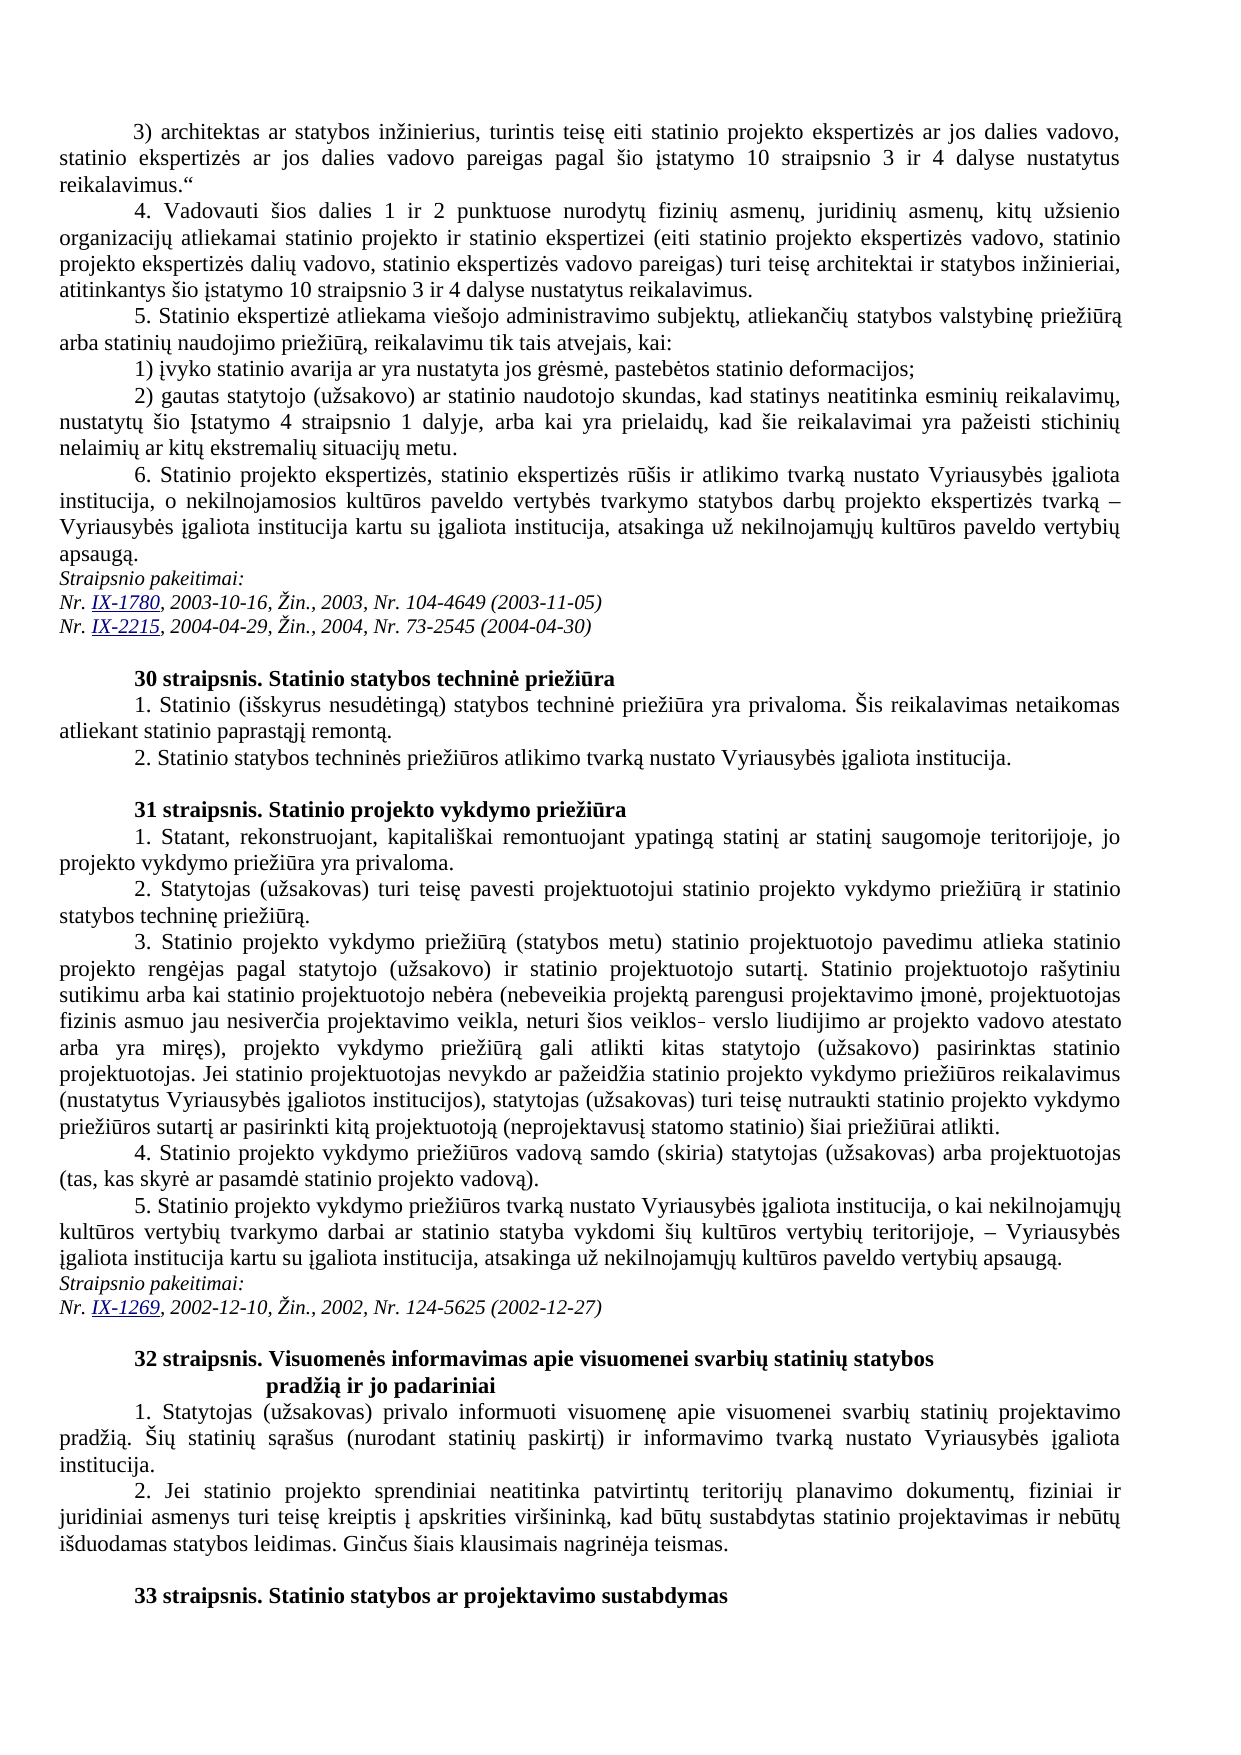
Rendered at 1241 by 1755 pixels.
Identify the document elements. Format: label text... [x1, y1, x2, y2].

text Nr. IX-2215, 2004-04-29, Žin., 2004, Nr. 73-2545 (2004-04-30) [59, 614, 1122, 638]
text 3) architektas ar statybos inžinierius, turintis teisę eiti statinio projekto ekspertizės ar jos dalies vadovo, statinio ekspertizės ar jos dalies vadovo pareigas pagal šio įstatymo 10 straipsnio 3 ir 4 dalyse nustatytus reikalavimus.“ [59, 118, 1122, 197]
text Straipsnio pakeitimai: [59, 1271, 1122, 1295]
text 4. Statinio projekto vykdymo priežiūros vadovą samdo (skiria) statytojas (užsakovas) arba projektuotojas (tas, kas skyrė ar pasamdė statinio projekto vadovą). [59, 1139, 1122, 1192]
text 2. Statinio statybos techninės priežiūros atlikimo tvarką nustato Vyriausybės įgaliota institucija. [59, 744, 1122, 770]
text 1. Statinio (išskyrus nesudėtingą) statybos techninė priežiūra yra privaloma. Šis reikalavimas netaikomas atliekant statinio paprastąjį remontą. [59, 691, 1122, 744]
text 6. Statinio projekto ekspertizės, statinio ekspertizės rūšis ir atlikimo tvarką nustato Vyriausybės įgaliota institucija, o nekilnojamosios kultūros paveldo vertybės tvarkymo statybos darbų projekto ekspertizės tvarką – Vyriausybės įgaliota institucija kartu su įgaliota institucija, atsakinga už nekilnojamųjų kultūros paveldo vertybių apsaugą. [59, 461, 1122, 566]
text 4. Vadovauti šios dalies 1 ir 2 punktuose nurodytų fizinių asmenų, juridinių asmenų, kitų užsienio organizacijų atliekamai statinio projekto ir statinio ekspertizei (eiti statinio projekto ekspertizės vadovo, statinio projekto ekspertizės dalių vadovo, statinio ekspertizės vadovo pareigas) turi teisę architektai ir statybos inžinieriai, atitinkantys šio įstatymo 10 straipsnio 3 ir 4 dalyse nustatytus reikalavimus. [59, 197, 1122, 303]
text 32 straipsnis. Visuomenės informavimas apie visuomenei svarbių statinių statybos [134, 1345, 1122, 1372]
text pradžią ir jo padariniai [266, 1372, 1122, 1398]
text 30 straipsnis. Statinio statybos techninė priežiūra [59, 665, 1122, 691]
text 2) gautas statytojo (užsakovo) ar statinio naudotojo skundas, kad statinys neatitinka esminių reikalavimų, nustatytų šio Įstatymo 4 straipsnio 1 dalyje, arba kai yra prielaidų, kad šie reikalavimai yra pažeisti stichinių nelaimių ar kitų ekstremalių situacijų metu. [59, 382, 1122, 461]
text 33 straipsnis. Statinio statybos ar projektavimo sustabdymas [59, 1582, 1122, 1609]
text 1) įvyko statinio avarija ar yra nustatyta jos grėsmė, pastebėtos statinio deformacijos; [59, 355, 1122, 382]
text Nr. IX-1269, 2002-12-10, Žin., 2002, Nr. 124-5625 (2002-12-27) [59, 1295, 1122, 1319]
text 3. Statinio projekto vykdymo priežiūrą (statybos metu) statinio projektuotojo pavedimu atlieka statinio projekto rengėjas pagal statytojo (užsakovo) ir statinio projektuotojo sutartį. Statinio projektuotojo rašytiniu sutikimu arba kai statinio projektuotojo nebėra (nebeveikia projektą parengusi projektavimo įmonė, projektuotojas fizinis asmuo jau nesiverčia projektavimo veikla, neturi šios veiklos verslo liudijimo ar projekto vadovo atestato arba yra miręs), projekto vykdymo priežiūrą gali atlikti kitas statytojo (užsakovo) pasirinktas statinio projektuotojas. Jei statinio projektuotojas nevykdo ar pažeidžia statinio projekto vykdymo priežiūros reikalavimus (nustatytus Vyriausybės įgaliotos institucijos), statytojas (užsakovas) turi teisę nutraukti statinio projekto vykdymo priežiūros sutartį ar pasirinkti kitą projektuotoją (neprojektavusį statomo statinio) šiai priežiūrai atlikti. [59, 928, 1122, 1139]
text 5. Statinio projekto vykdymo priežiūros tvarką nustato Vyriausybės įgaliota institucija, o kai nekilnojamųjų kultūros vertybių tvarkymo darbai ar statinio statyba vykdomi šių kultūros vertybių teritorijoje, – Vyriausybės įgaliota institucija kartu su įgaliota institucija, atsakinga už nekilnojamųjų kultūros paveldo vertybių apsaugą. [59, 1192, 1122, 1271]
text 1. Statant, rekonstruojant, kapitališkai remontuojant ypatingą statinį ar statinį saugomoje teritorijoje, jo projekto vykdymo priežiūra yra privaloma. [59, 823, 1122, 876]
text 31 straipsnis. Statinio projekto vykdymo priežiūra [59, 796, 1122, 823]
text 1. Statytojas (užsakovas) privalo informuoti visuomenę apie visuomenei svarbių statinių projektavimo pradžią. Šių statinių sąrašus (nurodant statinių paskirtį) ir informavimo tvarką nustato Vyriausybės įgaliota institucija. [59, 1398, 1122, 1477]
text 2. Jei statinio projekto sprendiniai neatitinka patvirtintų teritorijų planavimo dokumentų, fiziniai ir juridiniai asmenys turi teisę kreiptis į apskrities viršininką, kad būtų sustabdytas statinio projektavimas ir nebūtų išduodamas statybos leidimas. Ginčus šiais klausimais nagrinėja teismas. [59, 1477, 1122, 1556]
text 5. Statinio ekspertizė atliekama viešojo administravimo subjektų, atliekančių statybos valstybinę priežiūrą arba statinių naudojimo priežiūrą, reikalavimu tik tais atvejais, kai: [59, 303, 1122, 355]
text Nr. IX-1780, 2003-10-16, Žin., 2003, Nr. 104-4649 (2003-11-05) [59, 590, 1122, 614]
text 2. Statytojas (užsakovas) turi teisę pavesti projektuotojui statinio projekto vykdymo priežiūrą ir statinio statybos techninę priežiūrą. [59, 876, 1122, 928]
text Straipsnio pakeitimai: [59, 566, 1122, 590]
